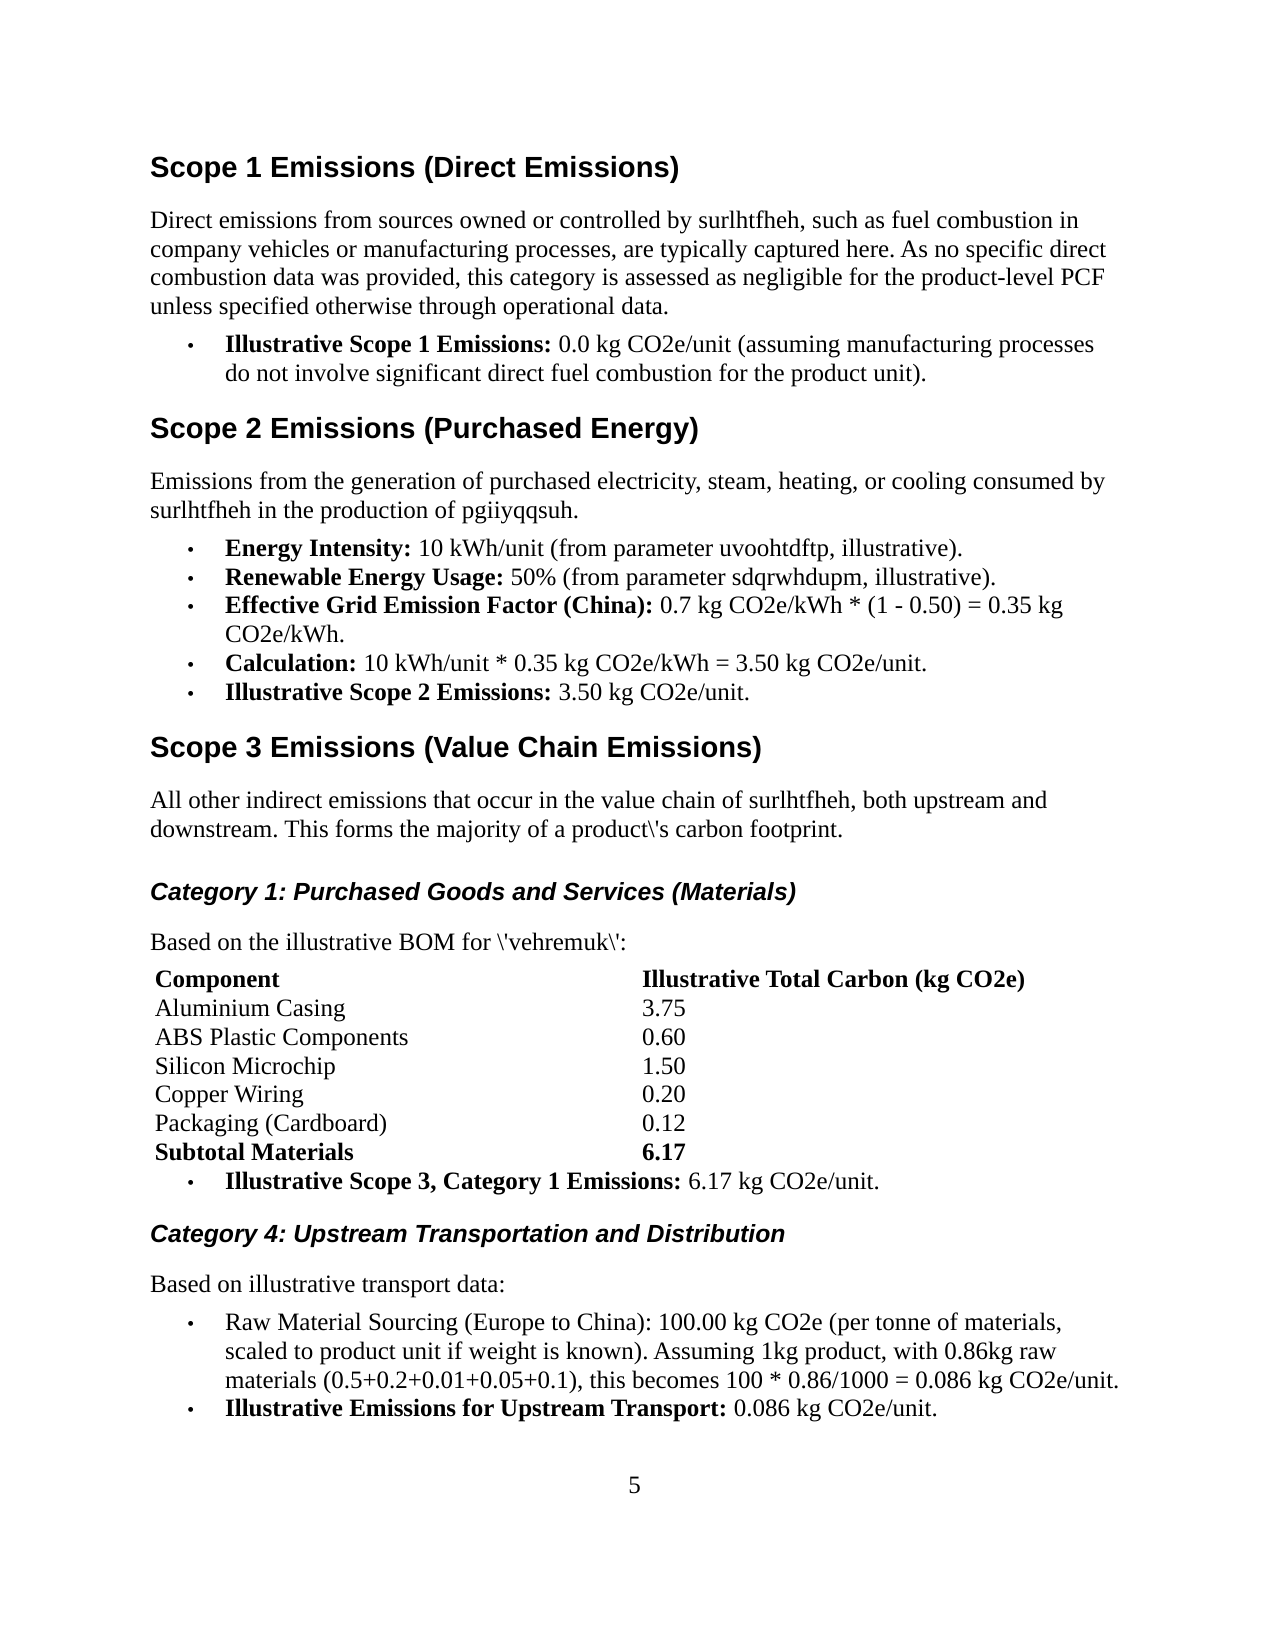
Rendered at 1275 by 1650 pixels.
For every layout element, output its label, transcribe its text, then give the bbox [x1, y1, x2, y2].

list Effective Grid Emission Factor (China): 0.7 kg CO2e/kWh * (1 - 0.50) = 0.35 kg CO2e/kWh. [187, 590, 1125, 648]
text All other indirect emissions that occur in the value chain of surlhtfheh, both upstream and downstream. This forms the majority of a product\'s carbon footprint. [150, 785, 1125, 843]
table_cell 1.50 [638, 1051, 1125, 1079]
table_cell ABS Plastic Components [150, 1022, 637, 1051]
table_cell Packaging (Cardboard) [150, 1108, 637, 1137]
subtitle Scope 3 Emissions (Value Chain Emissions) [150, 730, 1125, 764]
list Renewable Energy Usage: 50% (from parameter sdqrwhdupm, illustrative). [187, 562, 1125, 590]
table_cell 0.60 [638, 1022, 1125, 1051]
table_header Component [150, 965, 637, 993]
list Energy Intensity: 10 kWh/unit (from parameter uvoohtdftp, illustrative). [187, 533, 1125, 562]
table_cell Copper Wiring [150, 1080, 637, 1108]
subtitle Scope 1 Emissions (Direct Emissions) [150, 150, 1125, 183]
table_cell 0.12 [638, 1108, 1125, 1137]
table_header Illustrative Total Carbon (kg CO2e) [638, 965, 1125, 993]
subtitle Scope 2 Emissions (Purchased Energy) [150, 411, 1125, 445]
table_cell Subtotal Materials [150, 1137, 637, 1166]
text Based on illustrative transport data: [150, 1269, 1125, 1298]
list Raw Material Sourcing (Europe to China): 100.00 kg CO2e (per tonne of materials, scaled to product unit if weight is known). Assuming 1kg product, with 0.86kg raw materials (0.5+0.2+0.01+0.05+0.1), this becomes 100 * 0.86/1000 = 0.086 kg CO2e/unit. [187, 1307, 1125, 1393]
table_cell 6.17 [638, 1137, 1125, 1166]
text Emissions from the generation of purchased electricity, steam, heating, or cooling consumed by surlhtfheh in the production of pgiiyqqsuh. [150, 466, 1125, 524]
subtitle Category 4: Upstream Transportation and Distribution [150, 1219, 1125, 1248]
list Illustrative Scope 1 Emissions: 0.0 kg CO2e/unit (assuming manufacturing processes do not involve significant direct fuel combustion for the product unit). [187, 329, 1125, 386]
subtitle Category 1: Purchased Goods and Services (Materials) [150, 877, 1125, 905]
text Based on the illustrative BOM for \'vehremuk\': [150, 927, 1125, 956]
text Direct emissions from sources owned or controlled by surlhtfheh, such as fuel combustion in company vehicles or manufacturing processes, are typically captured here. As no specific direct combustion data was provided, this category is assessed as negligible for the product-level PCF unless specified otherwise through operational data. [150, 205, 1125, 320]
table_cell 3.75 [638, 993, 1125, 1022]
table_cell Aluminium Casing [150, 993, 637, 1022]
list Illustrative Scope 2 Emissions: 3.50 kg CO2e/unit. [187, 677, 1125, 705]
table_cell Silicon Microchip [150, 1051, 637, 1079]
list Illustrative Emissions for Upstream Transport: 0.086 kg CO2e/unit. [187, 1393, 1125, 1422]
list Calculation: 10 kWh/unit * 0.35 kg CO2e/kWh = 3.50 kg CO2e/unit. [187, 648, 1125, 677]
list Illustrative Scope 3, Category 1 Emissions: 6.17 kg CO2e/unit. [187, 1166, 1125, 1194]
table_cell 0.20 [638, 1080, 1125, 1108]
